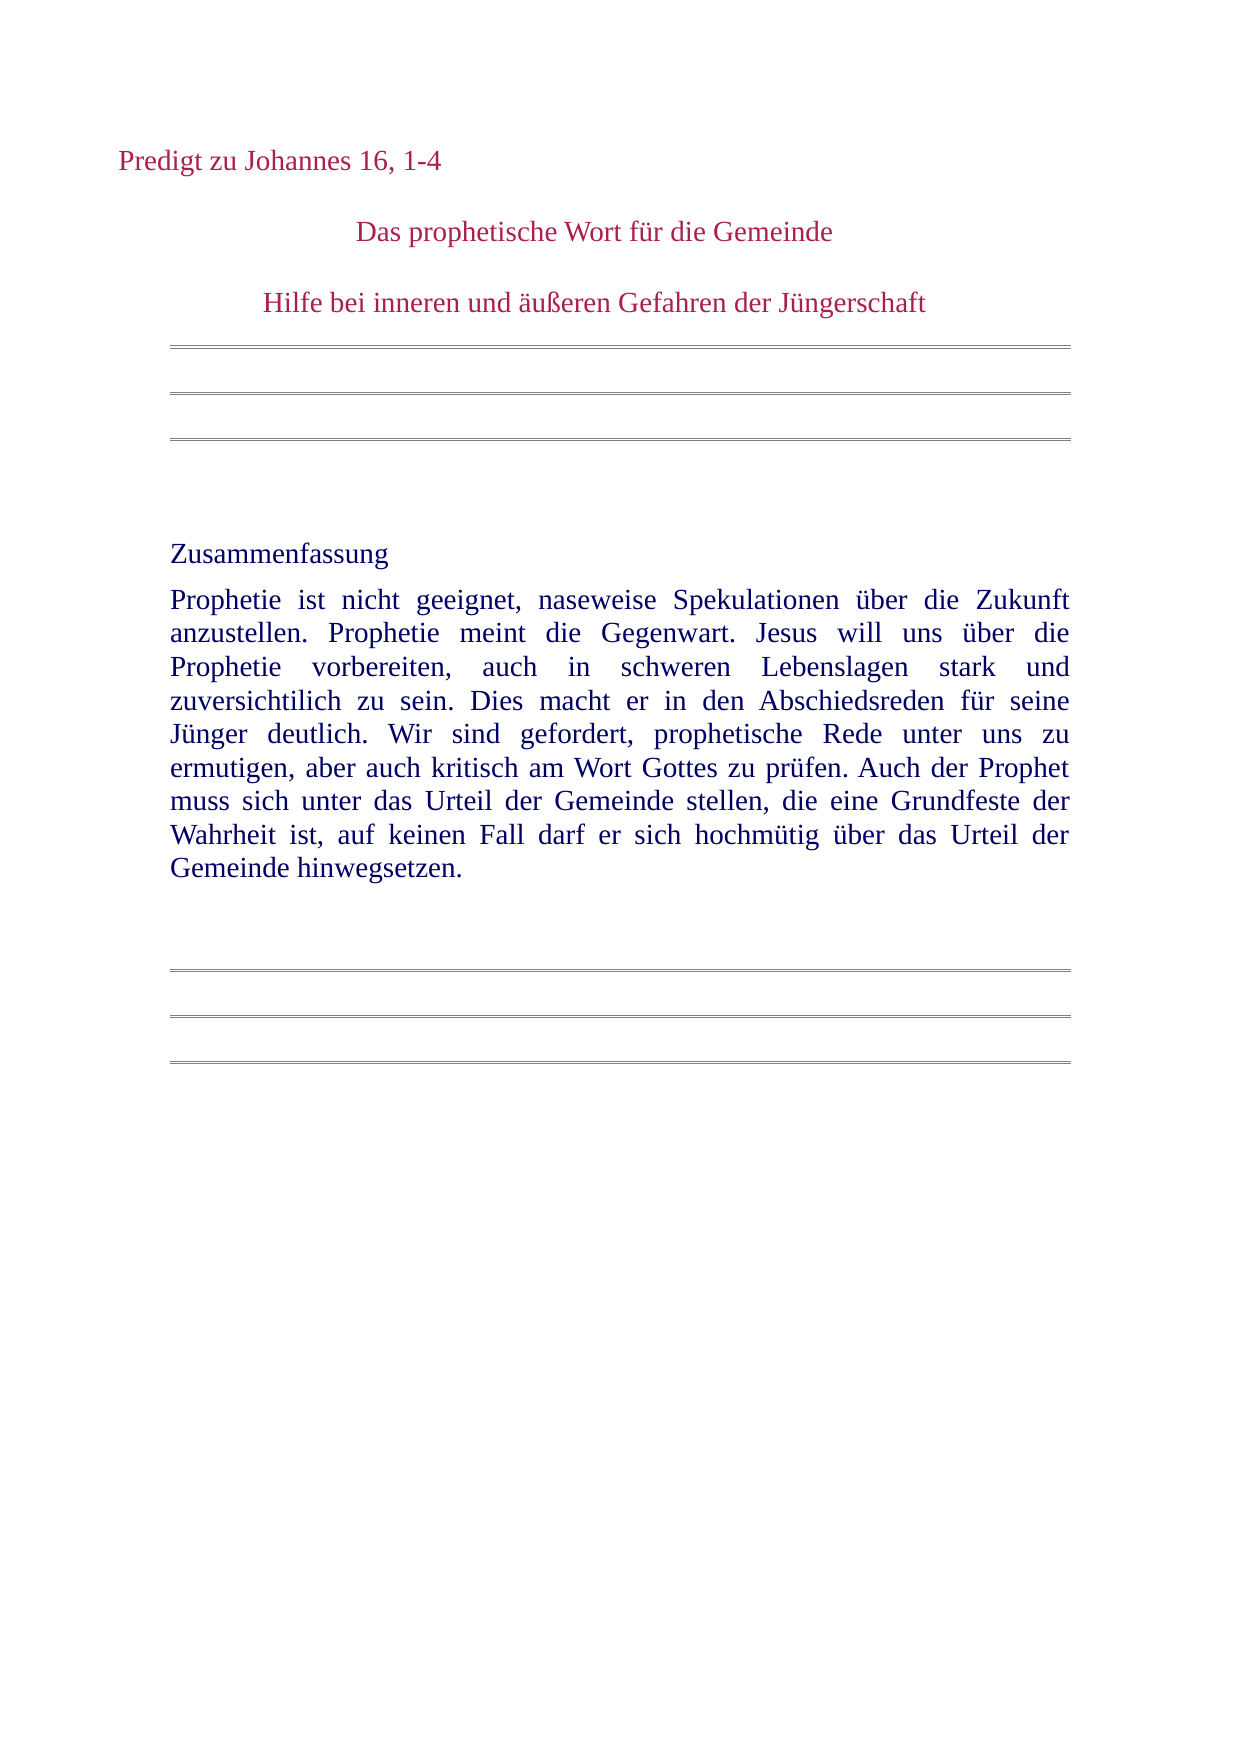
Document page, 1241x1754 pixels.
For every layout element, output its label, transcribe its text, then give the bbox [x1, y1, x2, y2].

text Prophetie ist nicht geeignet, naseweise Spekulationen über die Zukunft anzustellen. Prophetie meint die Gegenwart. Jesus will uns über die Prophetie vorbereiten, auch in schweren Lebenslagen stark und zuversichtilich zu sein. Dies macht er in den Abschiedsreden für seine Jünger deutlich. Wir sind gefordert, prophetische Rede unter uns zu ermutigen, aber auch kritisch am Wort Gottes zu prüfen. Auch der Prophet muss sich unter das Urteil der Gemeinde stellen, die eine Grundfeste der Wahrheit ist, auf keinen Fall darf er sich hochmütig über das Urteil der Gemeinde hinwegsetzen. [170, 582, 1071, 884]
subtitle Das prophetische Wort für die Gemeinde [118, 214, 1071, 248]
subtitle Predigt zu Johannes 16, 1-4 [118, 143, 1122, 177]
subtitle Zusammenfassung [170, 536, 1071, 569]
subtitle Hilfe bei inneren und äußeren Gefahren der Jüngerschaft [118, 285, 1071, 319]
